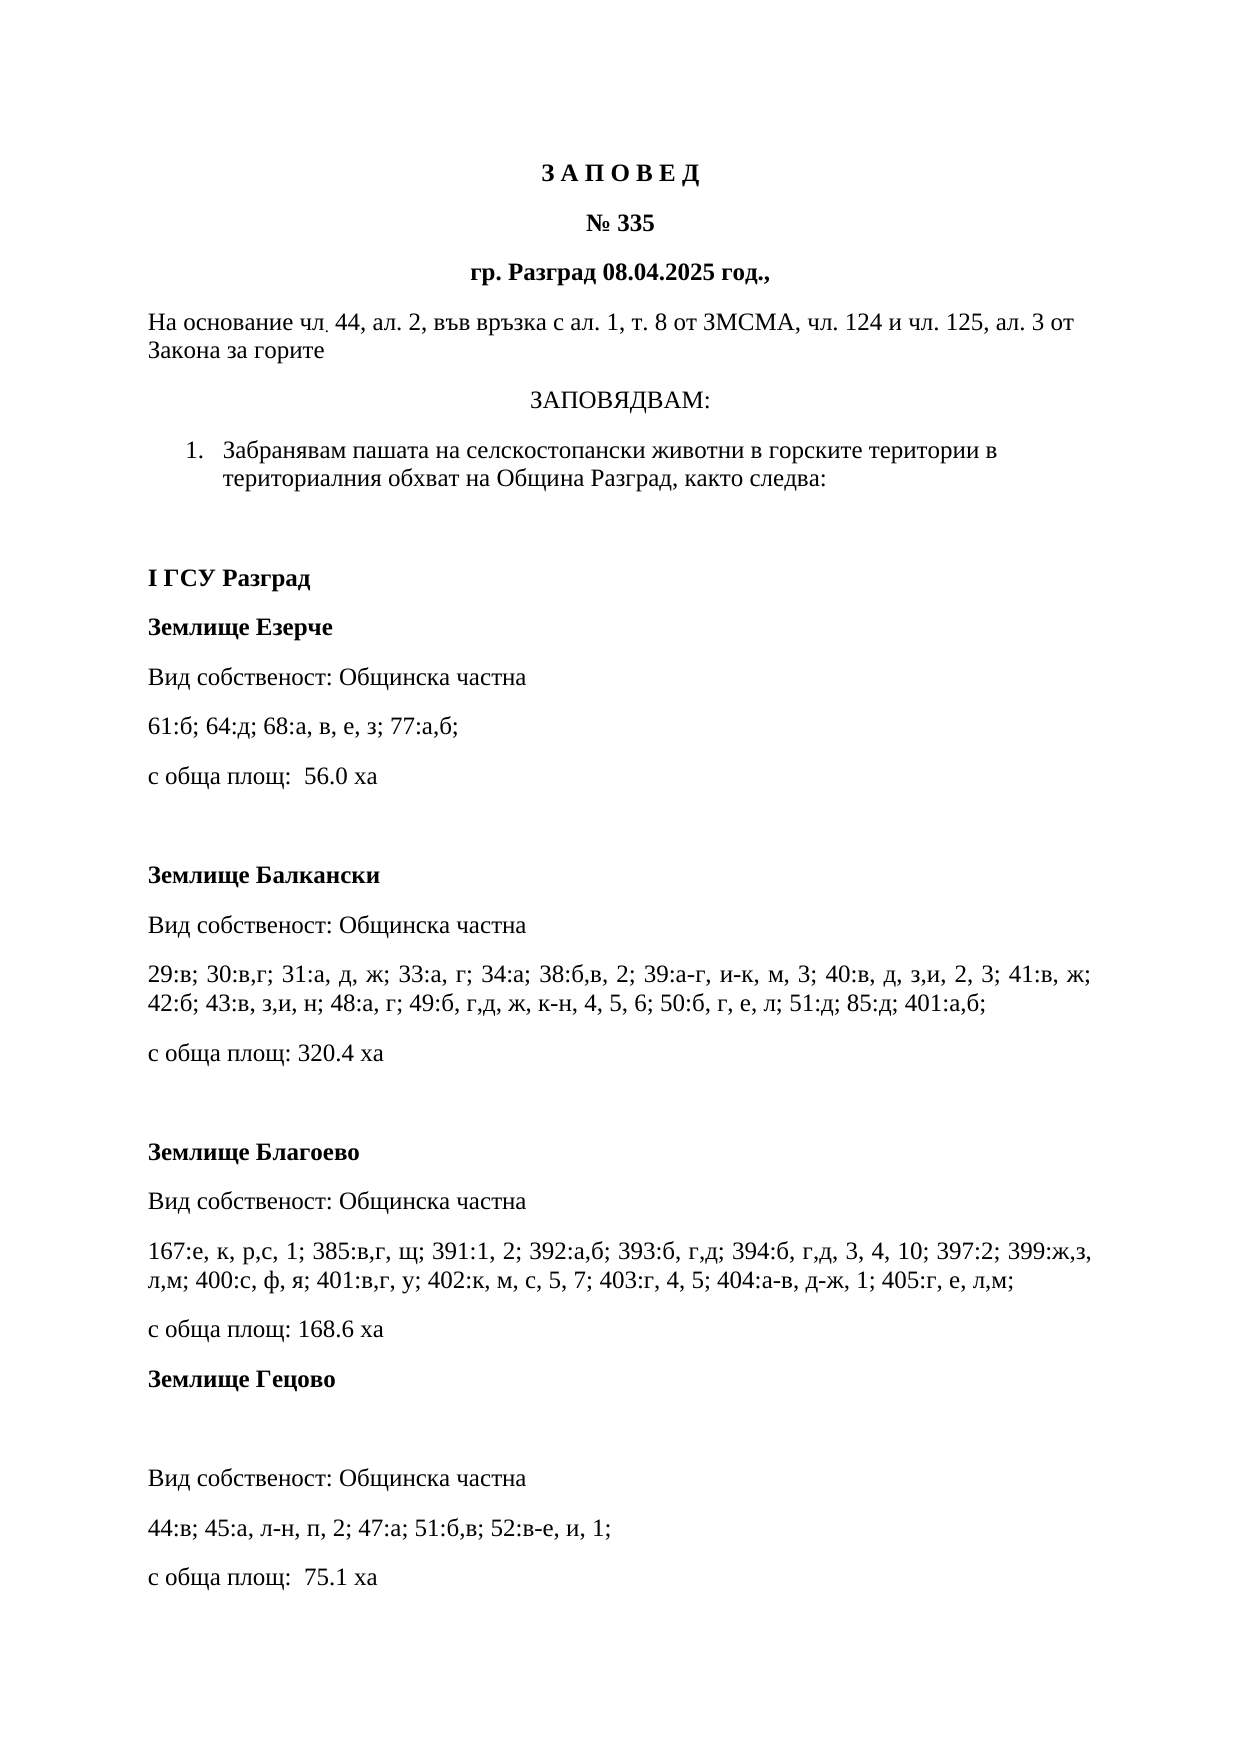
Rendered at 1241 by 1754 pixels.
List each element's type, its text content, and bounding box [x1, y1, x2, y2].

text Землище Гецово [148, 1364, 1093, 1393]
text I ГСУ Разград [148, 563, 1093, 591]
text ЗАПОВЯДВАМ: [148, 385, 1093, 414]
text с обща площ: 168.6 ха [148, 1314, 1093, 1343]
text с обща площ: 56.0 ха [148, 761, 1093, 790]
text 61:б; 64:д; 68:а, в, е, з; 77:а,б; [148, 711, 1093, 740]
text 44:в; 45:а, л-н, п, 2; 47:а; 51:б,в; 52:в-е, и, 1; [148, 1513, 1093, 1541]
text Вид собственост: Общинска частна [148, 910, 1093, 938]
text с обща площ: 75.1 ха [148, 1562, 1093, 1591]
text Землище Благоево [148, 1137, 1093, 1166]
text с обща площ: 320.4 ха [148, 1038, 1093, 1066]
text Вид собственост: Общинска частна [148, 1186, 1093, 1215]
text Землище Балкански [148, 860, 1093, 889]
text З А П О В Е Д [148, 158, 1093, 187]
text Вид собственост: Общинска частна [148, 662, 1093, 691]
text 29:в; 30:в,г; 31:а, д, ж; 33:а, г; 34:а; 38:б,в, 2; 39:а-г, и-к, м, 3; 40:в, д, з,и, 2, 3; 41:в, ж; 42:б; 43:в, з,и, н; 48:а, г; 49:б, г,д, ж, к-н, 4, 5, 6; 50:б, г, е, л; 51:д; 85:д; 401:а,б; [148, 959, 1093, 1017]
text 167:е, к, р,с, 1; 385:в,г, щ; 391:1, 2; 392:а,б; 393:б, г,д; 394:б, г,д, 3, 4, 10; 397:2; 399:ж,з, л,м; 400:с, ф, я; 401:в,г, у; 402:к, м, с, 5, 7; 403:г, 4, 5; 404:а-в, д-ж, 1; 405:г, е, л,м; [148, 1236, 1093, 1293]
list Забранявам пашата на селскостопански животни в горските територии в териториалния обхват на Община Разград, както следва: [185, 435, 1093, 492]
text Вид собственост: Общинска частна [148, 1463, 1093, 1492]
text гр. Разград 08.04.2025 год., [148, 257, 1093, 286]
text На основание чл. 44, ал. 2, във връзка с ал. 1, т. 8 от ЗМСМА, чл. 124 и чл. 125, ал. 3 от Закона за горите [148, 307, 1093, 364]
text Землище Езерче [148, 612, 1093, 641]
text № 335 [148, 208, 1093, 236]
